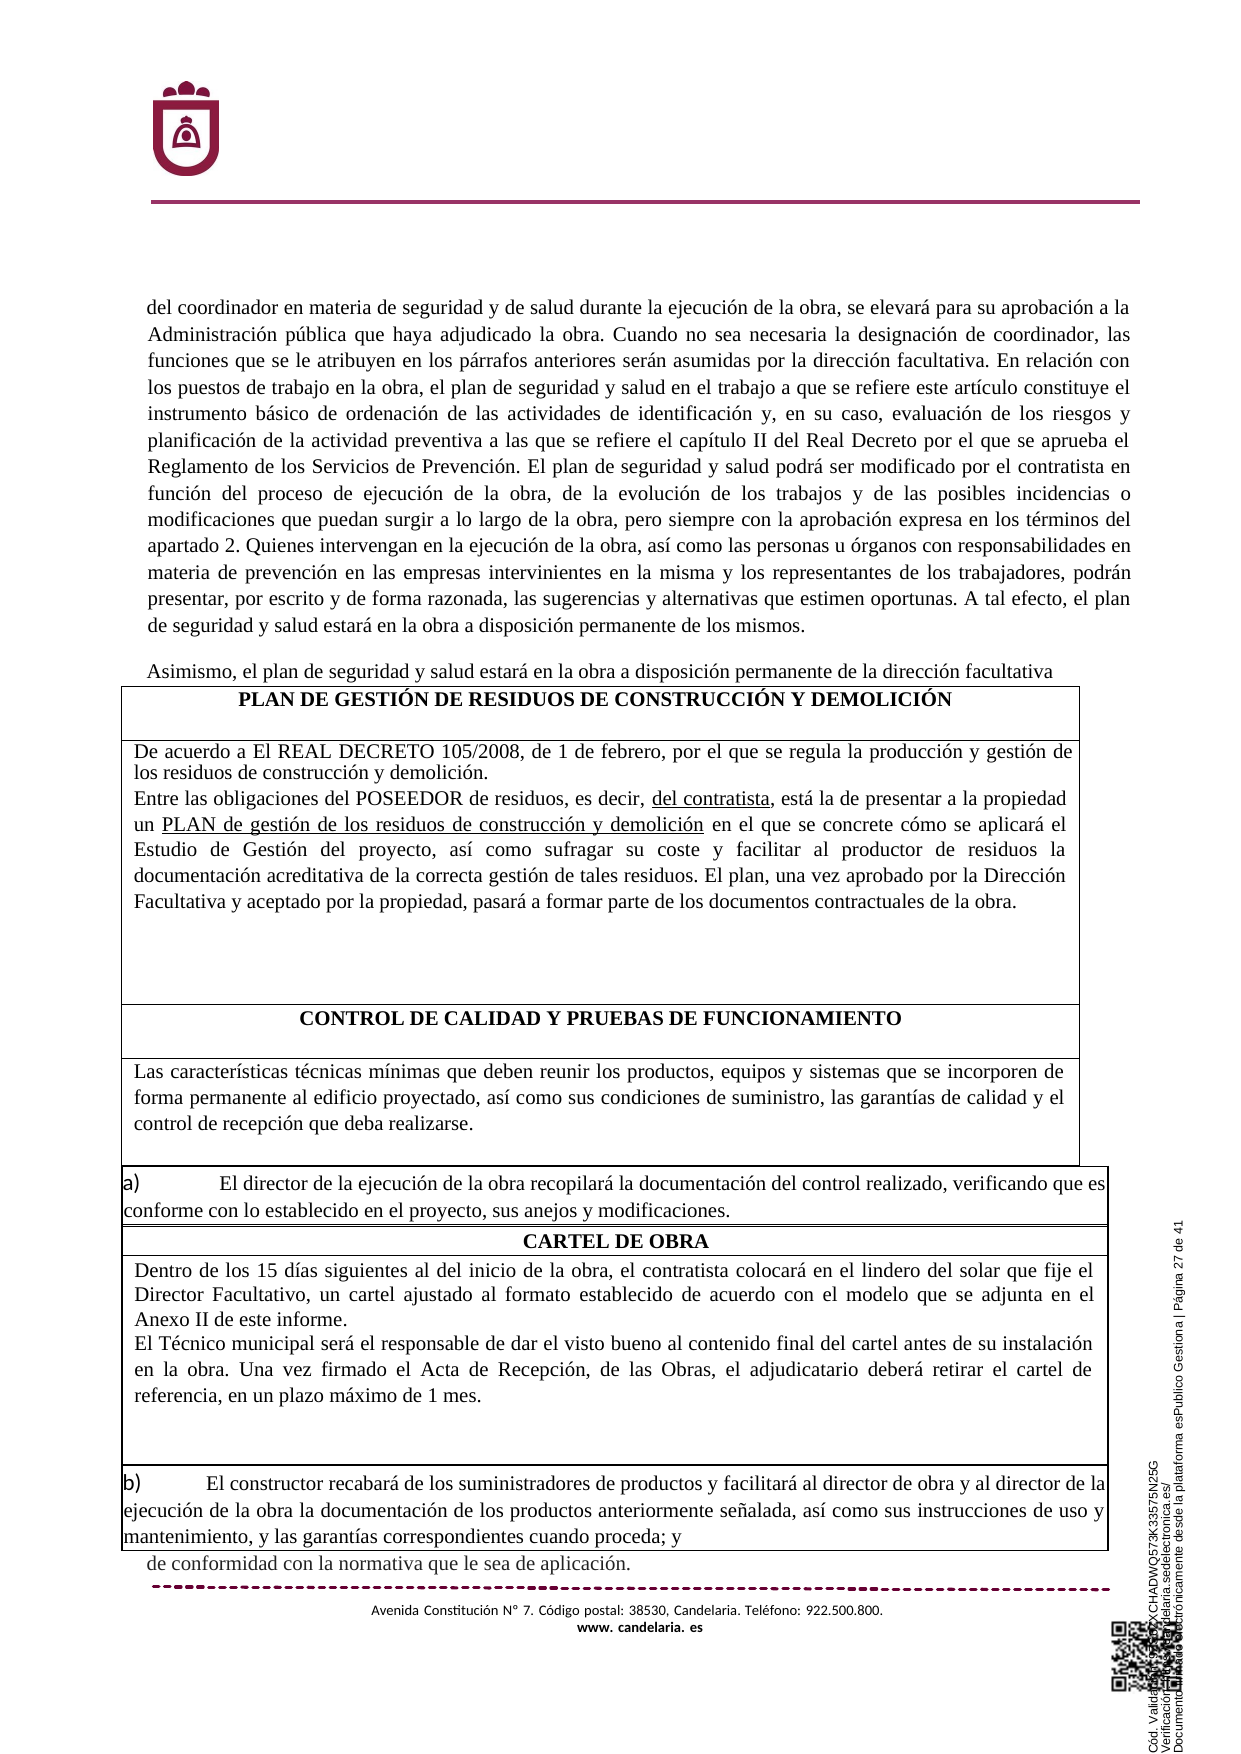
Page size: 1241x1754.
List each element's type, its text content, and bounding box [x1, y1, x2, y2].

table_cell CONTROL DE CALIDAD Y PRUEBAS DE FUNCIONAMIENTO [122, 1005, 1079, 1058]
table_header PLAN DE GESTIÓN DE RESIDUOS DE CONSTRUCCIÓN Y DEMOLICIÓN [122, 687, 1079, 740]
table_cell b) El constructor recabará de los suministradores de productos y facilitará al director de obra y al director de la ejecución de la obra la documentación de los productos anteriormente señalada, así como sus instrucciones de uso y mantenimiento, y las garantías correspondientes cuando proceda; y [123, 1466, 1107, 1549]
table_cell CARTEL DE OBRA [123, 1227, 1107, 1255]
table_cell De acuerdo a El REAL DECRETO 105/2008, de 1 de febrero, por el que se regula la producción y gestión de los residuos de construcción y demolición. Entre las obligaciones del POSEEDOR de residuos, es decir, del contratista, está la de presentar a la propiedad un PLAN de gestión de los residuos de construcción y demolición en el que se concrete cómo se aplicará el Estudio de Gestión del proyecto, así como sufragar su coste y facilitar al productor de residuos la documentación acreditativa de la correcta gestión de tales residuos. El plan, una vez aprobado por la Dirección Facultativa y aceptado por la propiedad, pasará a formar parte de los documentos contractuales de la obra. [122, 741, 1079, 1004]
table_cell Dentro de los 15 días siguientes al del inicio de la obra, el contratista colocará en el lindero del solar que fije el Director Facultativo, un cartel ajustado al formato establecido de acuerdo con el modelo que se adjunta en el Anexo II de este informe. El Técnico municipal será el responsable de dar el visto bueno al contenido final del cartel antes de su instalación en la obra. Una vez firmado el Acta de Recepción, de las Obras, el adjudicatario deberá retirar el cartel de referencia, en un plazo máximo de 1 mes. [123, 1256, 1107, 1464]
text Asimismo, el plan de seguridad y salud estará en la obra a disposición permanente de la dirección facultativa [146, 659, 1146, 683]
text del coordinador en materia de seguridad y de salud durante la ejecución de la obra, se elevará para su aprobación a la Administración pública que haya adjudicado la obra. Cuando no sea necesaria la designación de coordinador, las funciones que se le atribuyen en los párrafos anteriores serán asumidas por la dirección facultativa. En relación con los puestos de trabajo en la obra, el plan de seguridad y salud en el trabajo a que se refiere este artículo constituye el instrumento básico de ordenación de las actividades de identificación y, en su caso, evaluación de los riesgos y planificación de la actividad preventiva a las que se refiere el capítulo II del Real Decreto por el que se aprueba el Reglamento de los Servicios de Prevención. El plan de seguridad y salud podrá ser modificado por el contratista en función del proceso de ejecución de la obra, de la evolución de los trabajos y de las posibles incidencias o modificaciones que puedan surgir a lo largo de la obra, pero siempre con la aprobación expresa en los términos del apartado 2. Quienes intervengan en la ejecución de la obra, así como las personas u órganos con responsabilidades en materia de prevención en las empresas intervinientes en la misma y los representantes de los trabajadores, podrán presentar, por escrito y de forma razonada, las sugerencias y alternativas que estimen oportunas. A tal efecto, el plan de seguridad y salud estará en la obra a disposición permanente de los mismos. [146, 295, 1132, 637]
text de conformidad con la normativa que le sea de aplicación. [146, 1551, 1146, 1575]
table_header a) El director de la ejecución de la obra recopilará la documentación del control realizado, verificando que es conforme con lo establecido en el proyecto, sus anejos y modificaciones. [123, 1167, 1107, 1224]
table_cell Las características técnicas mínimas que deben reunir los productos, equipos y sistemas que se incorporen de forma permanente al edificio proyectado, así como sus condiciones de suministro, las garantías de calidad y el control de recepción que deba realizarse. [122, 1059, 1079, 1164]
